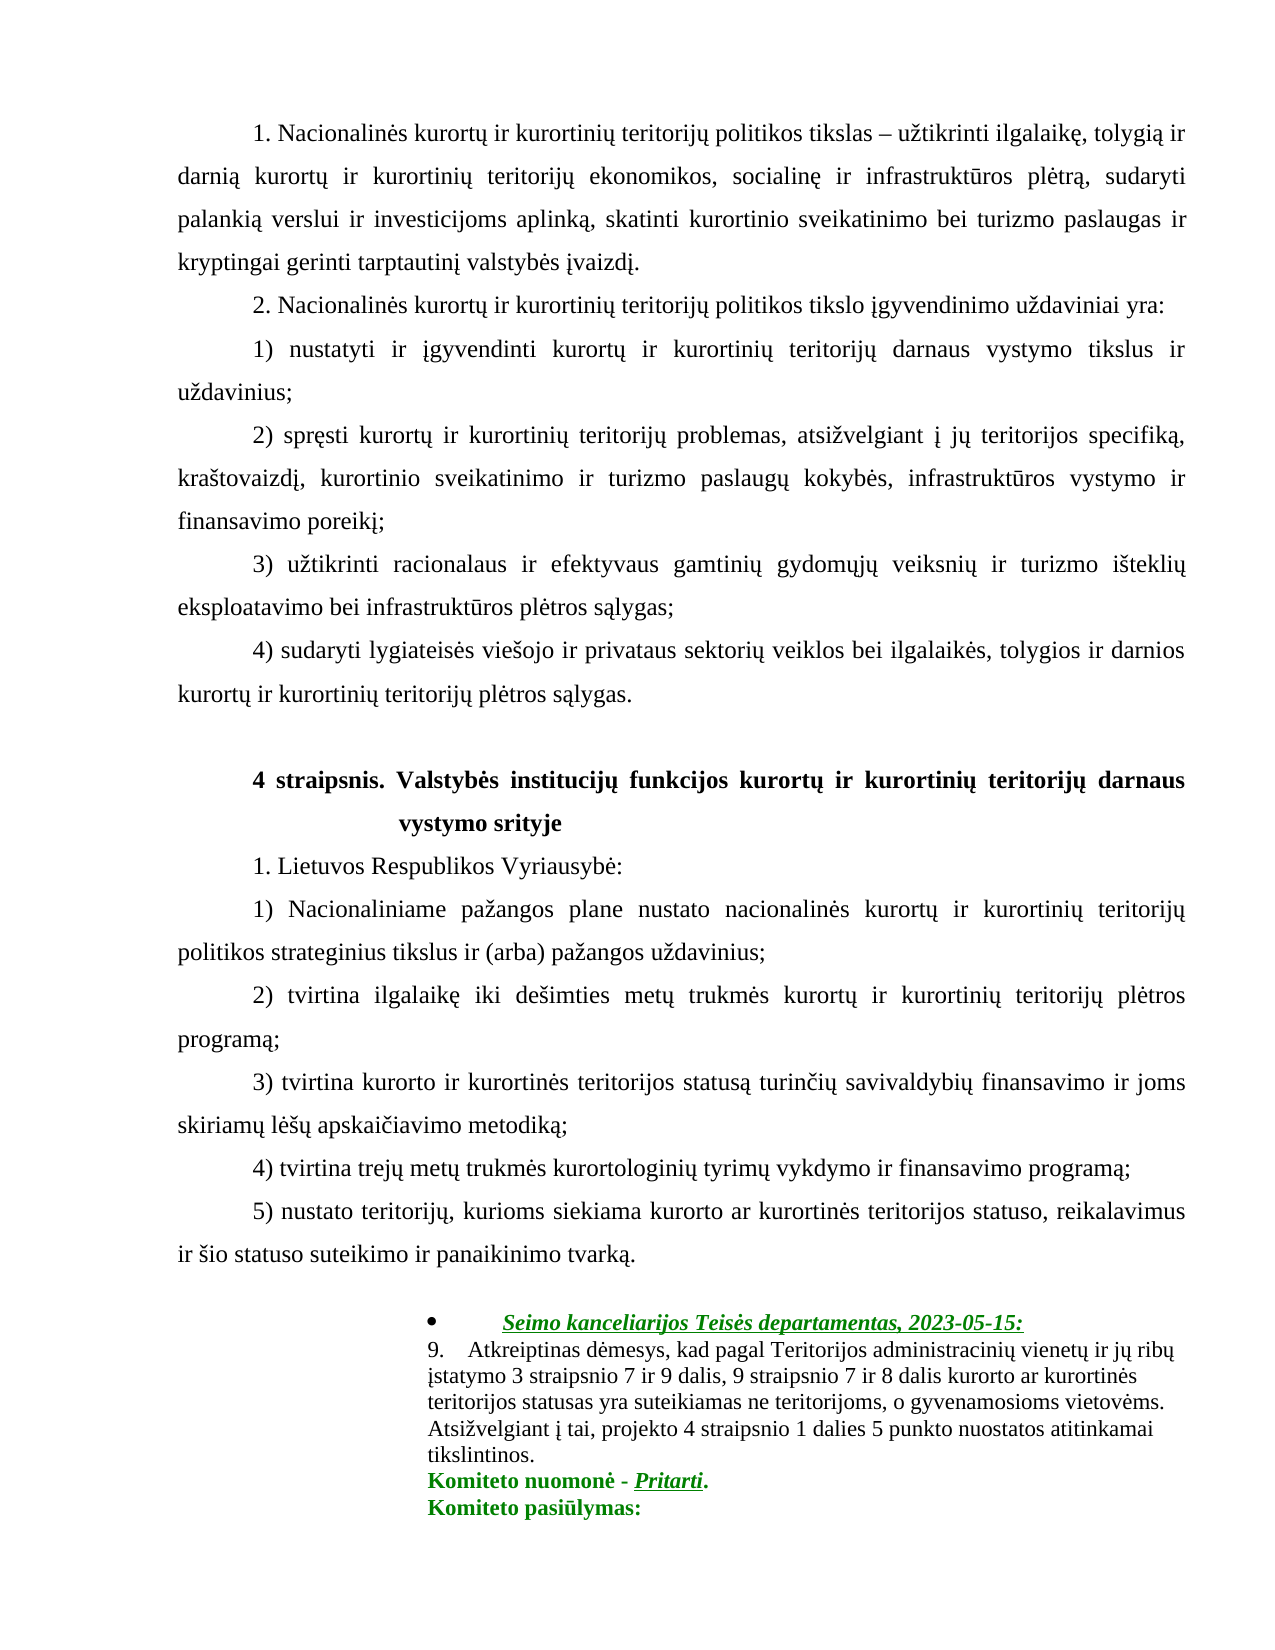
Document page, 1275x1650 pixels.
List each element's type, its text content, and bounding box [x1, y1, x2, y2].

text 4) sudaryti lygiateisės viešojo ir privataus sektorių veiklos bei ilgalaikės, tolygios ir darnios kurortų ir kurortinių teritorijų plėtros sąlygas. [177, 636, 1186, 707]
text 2) tvirtina ilgalaikę iki dešimties metų trukmės kurortų ir kurortinių teritorijų plėtros programą; [177, 981, 1186, 1052]
text 3) užtikrinti racionalaus ir efektyvaus gamtinių gydomųjų veiksnių ir turizmo išteklių eksploatavimo bei infrastruktūros plėtros sąlygas; [177, 549, 1186, 621]
text 2) spręsti kurortų ir kurortinių teritorijų problemas, atsižvelgiant į jų teritorijos specifiką, kraštovaizdį, kurortinio sveikatinimo ir turizmo paslaugų kokybės, infrastruktūros vystymo ir finansavimo poreikį; [177, 420, 1186, 535]
text 3) tvirtina kurorto ir kurortinės teritorijos statusą turinčių savivaldybių finansavimo ir joms skiriamų lėšų apskaičiavimo metodiką; [177, 1067, 1186, 1139]
text 4 straipsnis. Valstybės institucijų funkcijos kurortų ir kurortinių teritorijų darnaus vystymo srityje [252, 765, 1186, 837]
text 9. Atkreiptinas dėmesys, kad pagal Teritorijos administracinių vienetų ir jų ribų įstatymo 3 straipsnio 7 ir 9 dalis, 9 straipsnio 7 ir 8 dalis kurorto ar kurortinės teritorijos statusas yra suteikiamas ne teritorijoms, o gyvenamosioms vietovėms. Atsižvelgiant į tai, projekto 4 straipsnio 1 dalies 5 punkto nuostatos atitinkamai tikslintinos. [427, 1336, 1186, 1467]
text 1. Nacionalinės kurortų ir kurortinių teritorijų politikos tikslas – užtikrinti ilgalaikę, tolygią ir darnią kurortų ir kurortinių teritorijų ekonomikos, socialinę ir infrastruktūros plėtrą, sudaryti palankią verslui ir investicijoms aplinką, skatinti kurortinio sveikatinimo bei turizmo paslaugas ir kryptingai gerinti tarptautinį valstybės įvaizdį. [177, 118, 1186, 276]
text 1. Lietuvos Respublikos Vyriausybė: [177, 851, 1186, 880]
text Komiteto nuomonė - Pritarti. [427, 1467, 1186, 1494]
text 2. Nacionalinės kurortų ir kurortinių teritorijų politikos tikslo įgyvendinimo uždaviniai yra: [177, 291, 1186, 319]
text 4) tvirtina trejų metų trukmės kurortologinių tyrimų vykdymo ir finansavimo programą; [177, 1153, 1186, 1182]
text 1) nustatyti ir įgyvendinti kurortų ir kurortinių teritorijų darnaus vystymo tikslus ir uždavinius; [177, 334, 1186, 406]
text Komiteto pasiūlymas: [427, 1494, 1186, 1520]
text 5) nustato teritorijų, kurioms siekiama kurorto ar kurortinės teritorijos statuso, reikalavimus ir šio statuso suteikimo ir panaikinimo tvarką. [177, 1196, 1186, 1268]
text 1) Nacionaliniame pažangos plane nustato nacionalinės kurortų ir kurortinių teritorijų politikos strateginius tikslus ir (arba) pažangos uždavinius; [177, 894, 1186, 966]
list Seimo kanceliarijos Teisės departamentas, 2023-05-15: [427, 1309, 1186, 1336]
